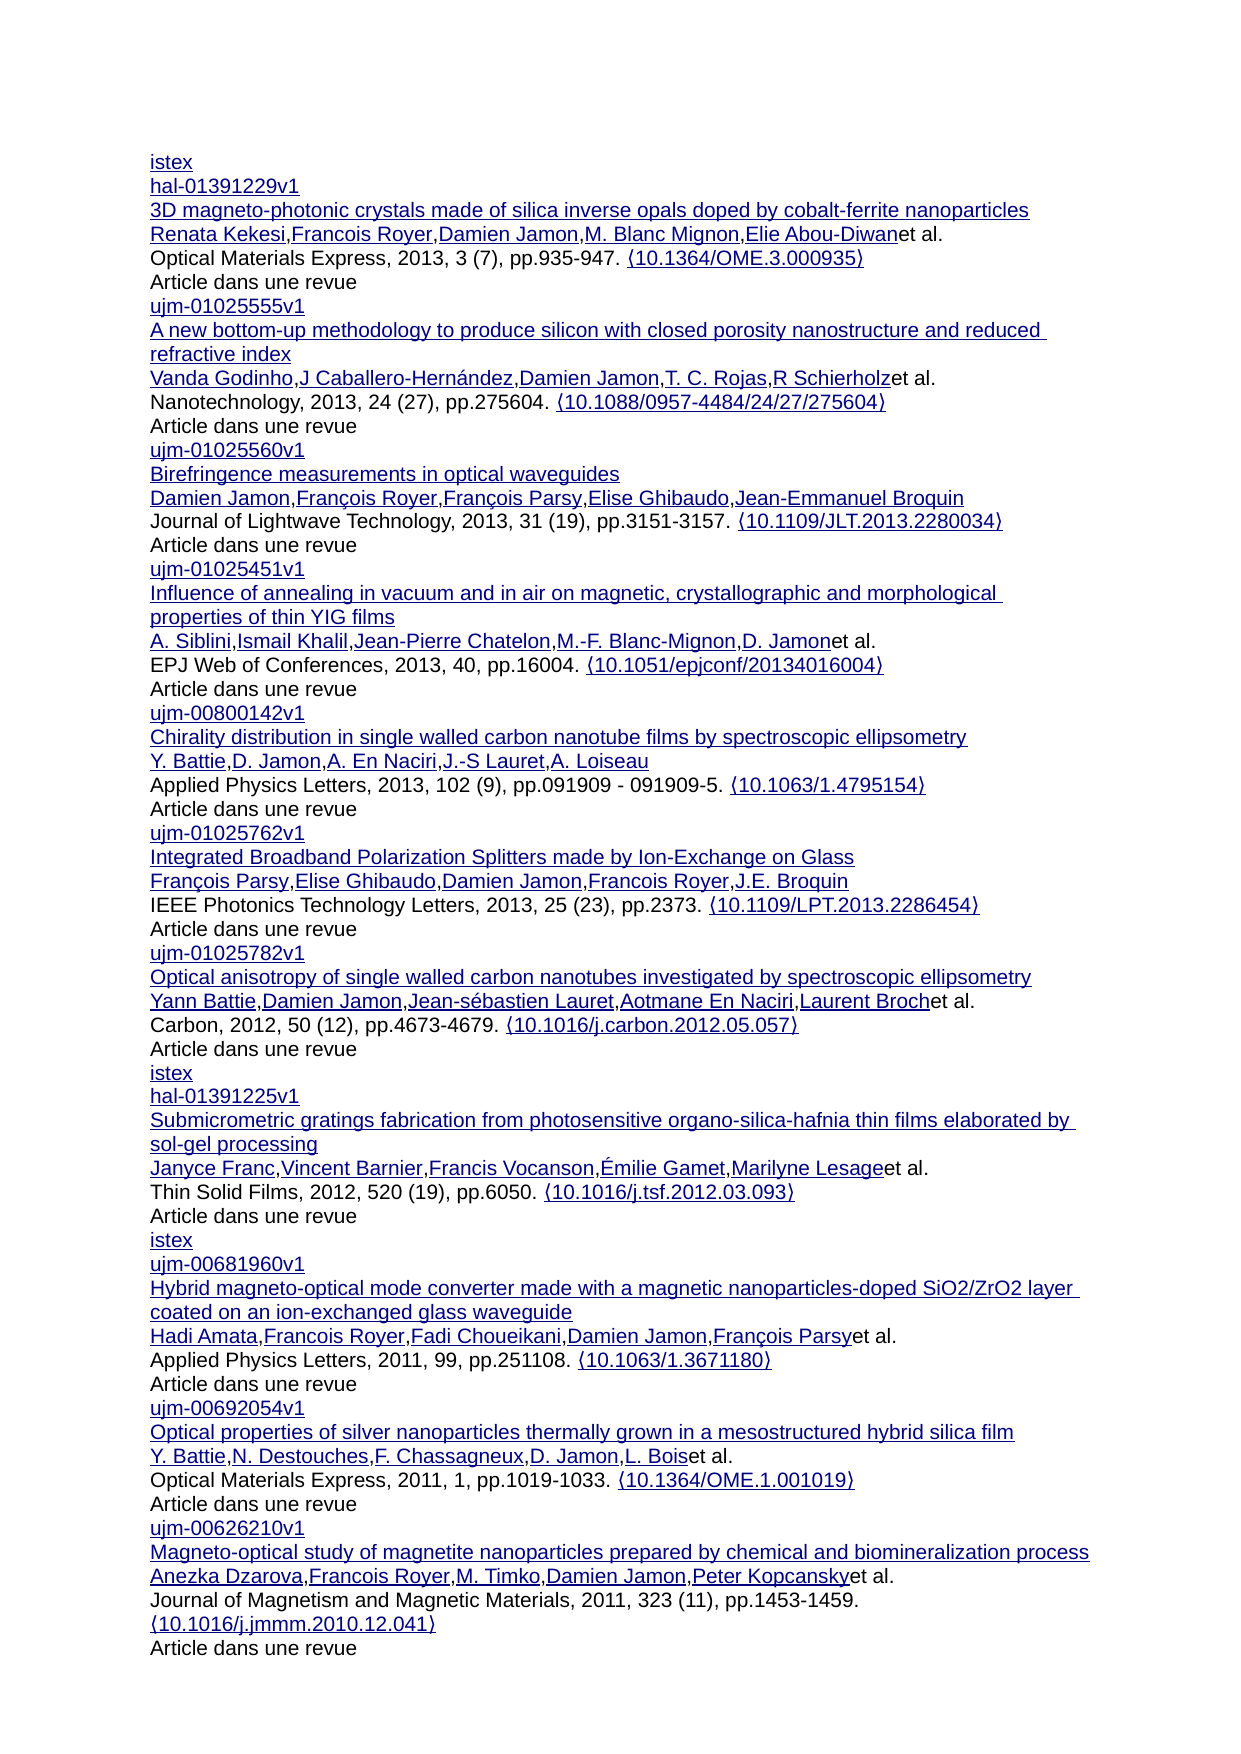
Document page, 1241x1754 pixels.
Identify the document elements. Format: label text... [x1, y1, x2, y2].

table_cell A new bottom-up methodology to produce silicon with closed porosity nanostructure and reduced refractive index Vanda Godinho,J Caballero-Hernández,Damien Jamon,T. C. Rojas,R Schierholzet al. Nanotechnology, 2013, 24 (27), pp.275604. ⟨10.1088/0957-4484/24/27/275604⟩ Article dans une revue ujm-01025560v1 [150, 318, 1090, 461]
table_cell Birefringence measurements in optical waveguides Damien Jamon,François Royer,François Parsy,Elise Ghibaudo,Jean-Emmanuel Broquin Journal of Lightwave Technology, 2013, 31 (19), pp.3151-3157. ⟨10.1109/JLT.2013.2280034⟩ Article dans une revue ujm-01025451v1 [150, 461, 1090, 581]
table_cell Magneto-optical study of magnetite nanoparticles prepared by chemical and biomineralization process [150, 1540, 1090, 1561]
table_cell istex hal-01391229v1 [150, 150, 1090, 198]
table_cell Optical anisotropy of single walled carbon nanotubes investigated by spectroscopic ellipsometry Yann Battie,Damien Jamon,Jean‐sébastien Lauret,Aotmane En Naciri,Laurent Brochet al. Carbon, 2012, 50 (12), pp.4673-4679. ⟨10.1016/j.carbon.2012.05.057⟩ Article dans une revue istex hal-01391225v1 [150, 965, 1090, 1108]
table_cell Integrated Broadband Polarization Splitters made by Ion-Exchange on Glass François Parsy,Elise Ghibaudo,Damien Jamon,Francois Royer,J.E. Broquin IEEE Photonics Technology Letters, 2013, 25 (23), pp.2373. ⟨10.1109/LPT.2013.2286454⟩ Article dans une revue ujm-01025782v1 [150, 845, 1090, 964]
table_cell Anezka Dzarova,Francois Royer,M. Timko,Damien Jamon,Peter Kopcanskyet al. Journal of Magnetism and Magnetic Materials, 2011, 323 (11), pp.1453-1459. ⟨10.1016/j.jmmm.2010.12.041⟩ Article dans une revue [150, 1562, 1090, 1659]
table_cell Chirality distribution in single walled carbon nanotube films by spectroscopic ellipsometry Y. Battie,D. Jamon,A. En Naciri,J.-S Lauret,A. Loiseau Applied Physics Letters, 2013, 102 (9), pp.091909 - 091909-5. ⟨10.1063/1.4795154⟩ Article dans une revue ujm-01025762v1 [150, 725, 1090, 845]
table_cell Optical properties of silver nanoparticles thermally grown in a mesostructured hybrid silica film Y. Battie,N. Destouches,F. Chassagneux,D. Jamon,L. Boiset al. Optical Materials Express, 2011, 1, pp.1019-1033. ⟨10.1364/OME.1.001019⟩ Article dans une revue ujm-00626210v1 [150, 1420, 1090, 1539]
table_cell Influence of annealing in vacuum and in air on magnetic, crystallographic and morphological properties of thin YIG films A. Siblini,Ismail Khalil,Jean-Pierre Chatelon,M.-F. Blanc-Mignon,D. Jamonet al. EPJ Web of Conferences, 2013, 40, pp.16004. ⟨10.1051/epjconf/20134016004⟩ Article dans une revue ujm-00800142v1 [150, 581, 1090, 725]
table_cell Hybrid magneto-optical mode converter made with a magnetic nanoparticles-doped SiO2/ZrO2 layer coated on an ion-exchanged glass waveguide Hadi Amata,Francois Royer,Fadi Choueikani,Damien Jamon,François Parsyet al. Applied Physics Letters, 2011, 99, pp.251108. ⟨10.1063/1.3671180⟩ Article dans une revue ujm-00692054v1 [150, 1276, 1090, 1420]
table_cell 3D magneto-photonic crystals made of silica inverse opals doped by cobalt-ferrite nanoparticles Renata Kekesi,Francois Royer,Damien Jamon,M. Blanc Mignon,Elie Abou-Diwanet al. Optical Materials Express, 2013, 3 (7), pp.935-947. ⟨10.1364/OME.3.000935⟩ Article dans une revue ujm-01025555v1 [150, 198, 1090, 318]
table_cell Submicrometric gratings fabrication from photosensitive organo-silica-hafnia thin films elaborated by sol-gel processing Janyce Franc,Vincent Barnier,Francis Vocanson,Émilie Gamet,Marilyne Lesageet al. Thin Solid Films, 2012, 520 (19), pp.6050. ⟨10.1016/j.tsf.2012.03.093⟩ Article dans une revue istex ujm-00681960v1 [150, 1108, 1090, 1276]
